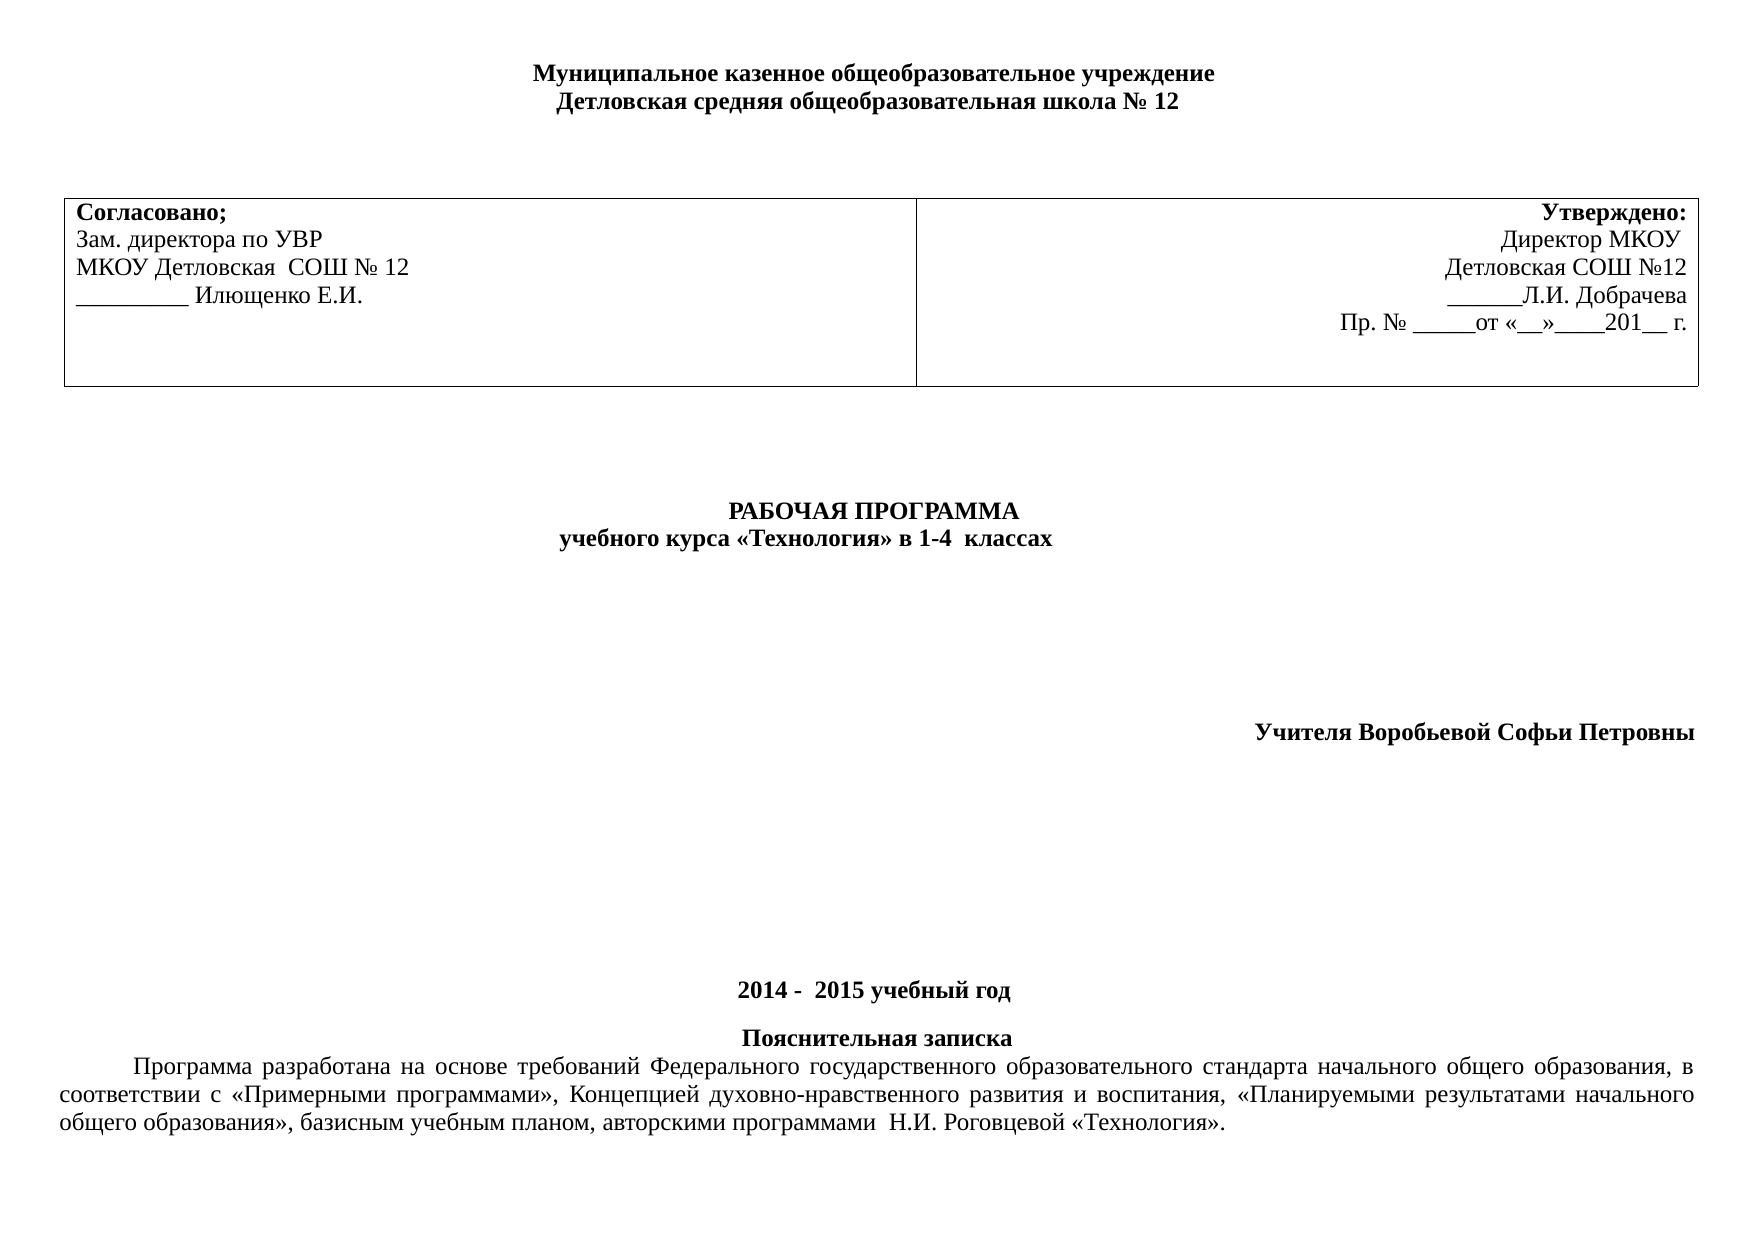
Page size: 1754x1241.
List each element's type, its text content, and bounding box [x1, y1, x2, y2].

list 2014 - 2015 учебный год [59, 976, 1695, 1003]
list учебного курса «Технология» в 1-4 классах [59, 524, 1695, 552]
list Учителя Воробьевой Софьи Петровны [59, 718, 1695, 746]
list Пояснительная записка [59, 1024, 1695, 1052]
list РАБОЧАЯ ПРОГРАММА [59, 497, 1695, 524]
table_header Согласовано; Зам. директора по УВР МКОУ Детловская СОШ № 12 _________ Илющенко Е.И. [65, 199, 916, 386]
text Программа разработана на основе требований Федерального государственного образовательного стандарта начального общего образования, в соответствии с «Примерными программами», Концепцией духовно-нравственного развития и воспитания, «Планируемыми результатами начального общего образования», базисным учебным планом, авторскими программами Н.И. Роговцевой «Технология». [59, 1052, 1695, 1135]
list Муниципальное казенное общеобразовательное учреждение [59, 59, 1695, 87]
table_header Утверждено: Директор МКОУ Детловская СОШ №12 ______Л.И. Добрачева Пр. № _____от «__»____201__ г. [917, 199, 1698, 386]
list Детловская средняя общеобразовательная школа № 12 [59, 87, 1695, 114]
